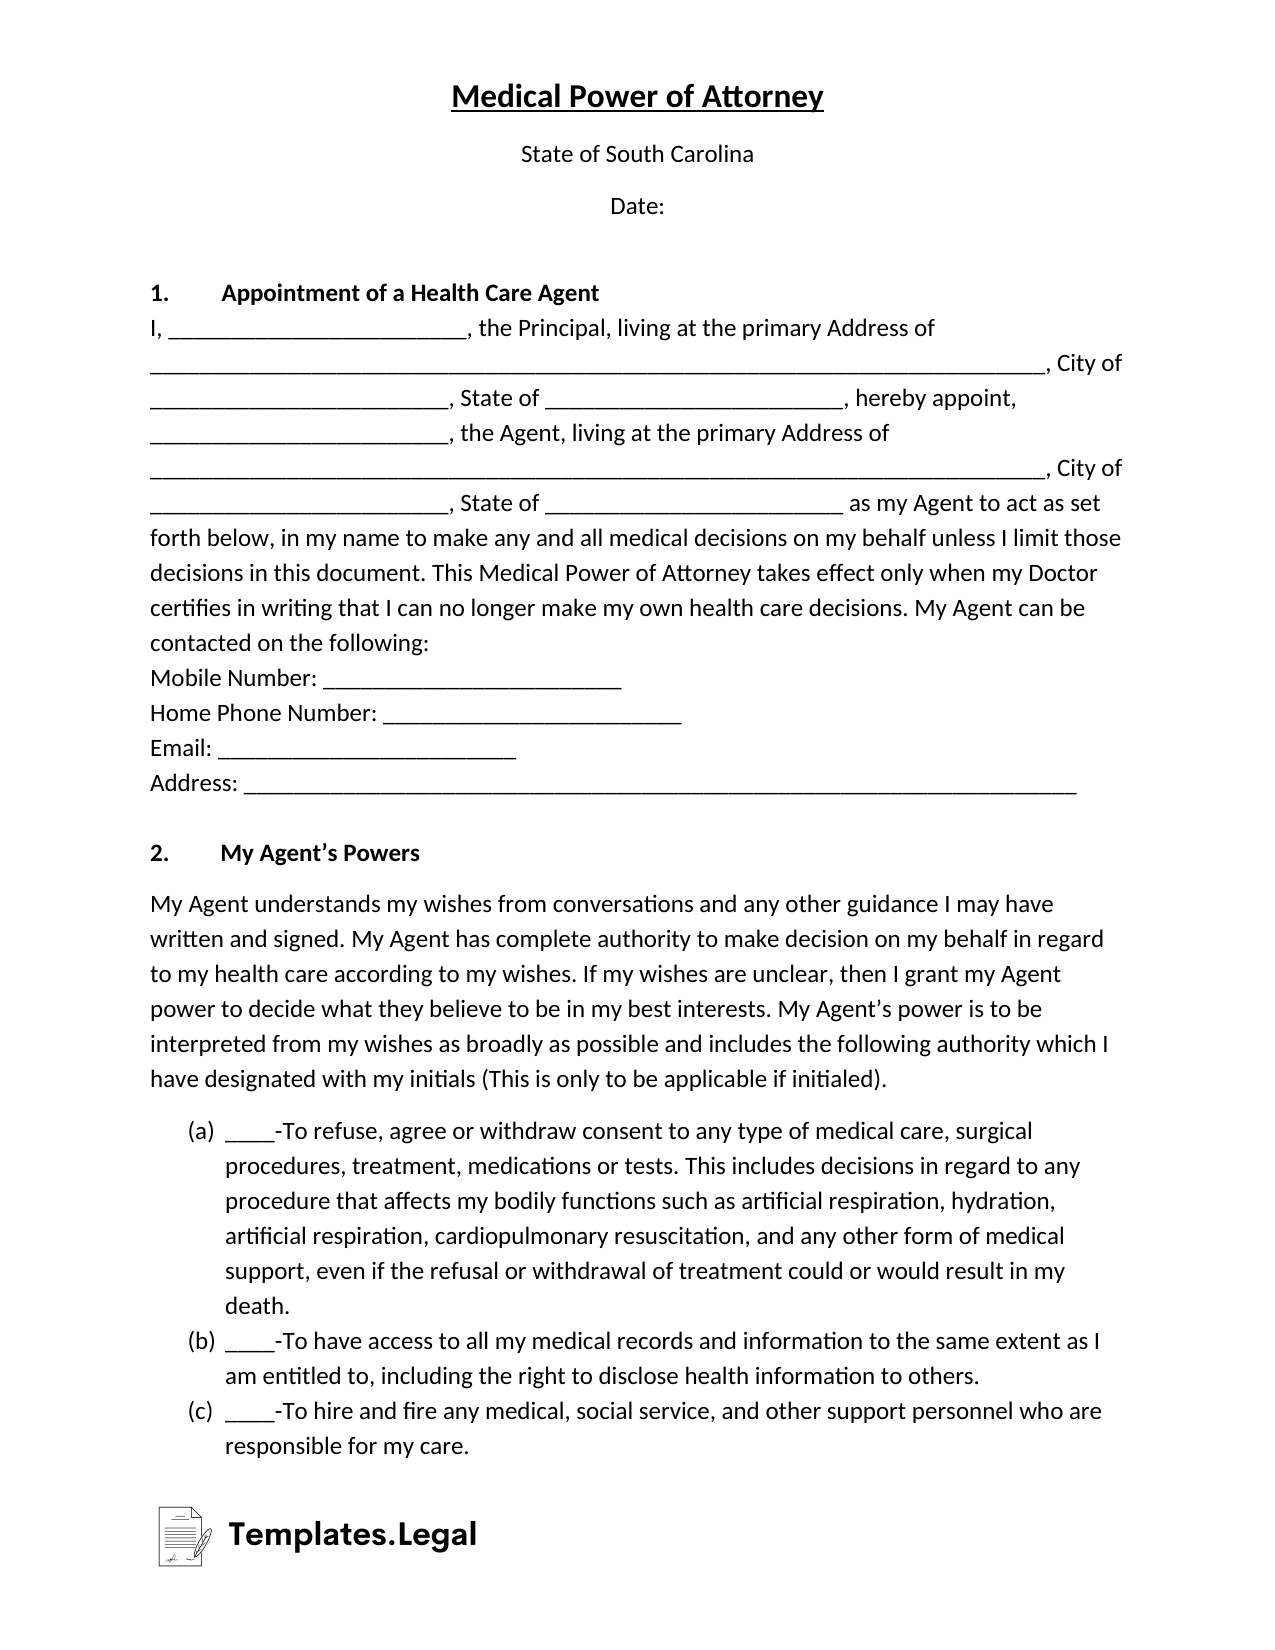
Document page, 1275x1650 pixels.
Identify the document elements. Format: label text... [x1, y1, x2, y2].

text My Agent understands my wishes from conversations and any other guidance I may have written and signed. My Agent has complete authority to make decision on my behalf in regard to my health care according to my wishes. If my wishes are unclear, then I grant my Agent power to decide what they believe to be in my best interests. My Agent’s power is to be interpreted from my wishes as broadly as possible and includes the following authority which I have designated with my initials (This is only to be applicable if initialed). [150, 888, 1125, 1094]
list ____-To refuse, agree or withdraw consent to any type of medical care, surgical procedures, treatment, medications or tests. This includes decisions in regard to any procedure that affects my bodily functions such as artificial respiration, hydration, artificial respiration, cardiopulmonary resuscitation, and any other form of medical support, even if the refusal or withdrawal of treatment could or would result in my death. [187, 1115, 1125, 1321]
list ____-To hire and fire any medical, social service, and other support personnel who are responsible for my care. [187, 1395, 1125, 1461]
text State of South Carolina [150, 138, 1125, 169]
list ____-To have access to all my medical records and information to the same extent as I am entitled to, including the right to disclose health information to others. [187, 1325, 1125, 1391]
list Email: ________________________ [150, 732, 1125, 762]
list Appointment of a Health Care Agent [150, 277, 1125, 307]
list I, ________________________, the Principal, living at the primary Address of ________________________________________________________________________, City of ________________________, State of ________________________, hereby appoint, ________________________, the Agent, living at the primary Address of ________________________________________________________________________, City of ________________________, State of ________________________ as my Agent to act as set forth below, in my name to make any and all medical decisions on my behalf unless I limit those decisions in this document. This Medical Power of Attorney takes effect only when my Doctor certifies in writing that I can no longer make my own health care decisions. My Agent can be contacted on the following: [150, 312, 1125, 657]
list Mobile Number: ________________________ [150, 662, 1125, 692]
list Home Phone Number: ________________________ [150, 697, 1125, 727]
text Medical Power of Attorney [150, 75, 1125, 116]
text 2. My Agent’s Powers [150, 837, 1125, 867]
list Address: ___________________________________________________________________ [150, 767, 1125, 797]
text Date: [150, 190, 1125, 221]
